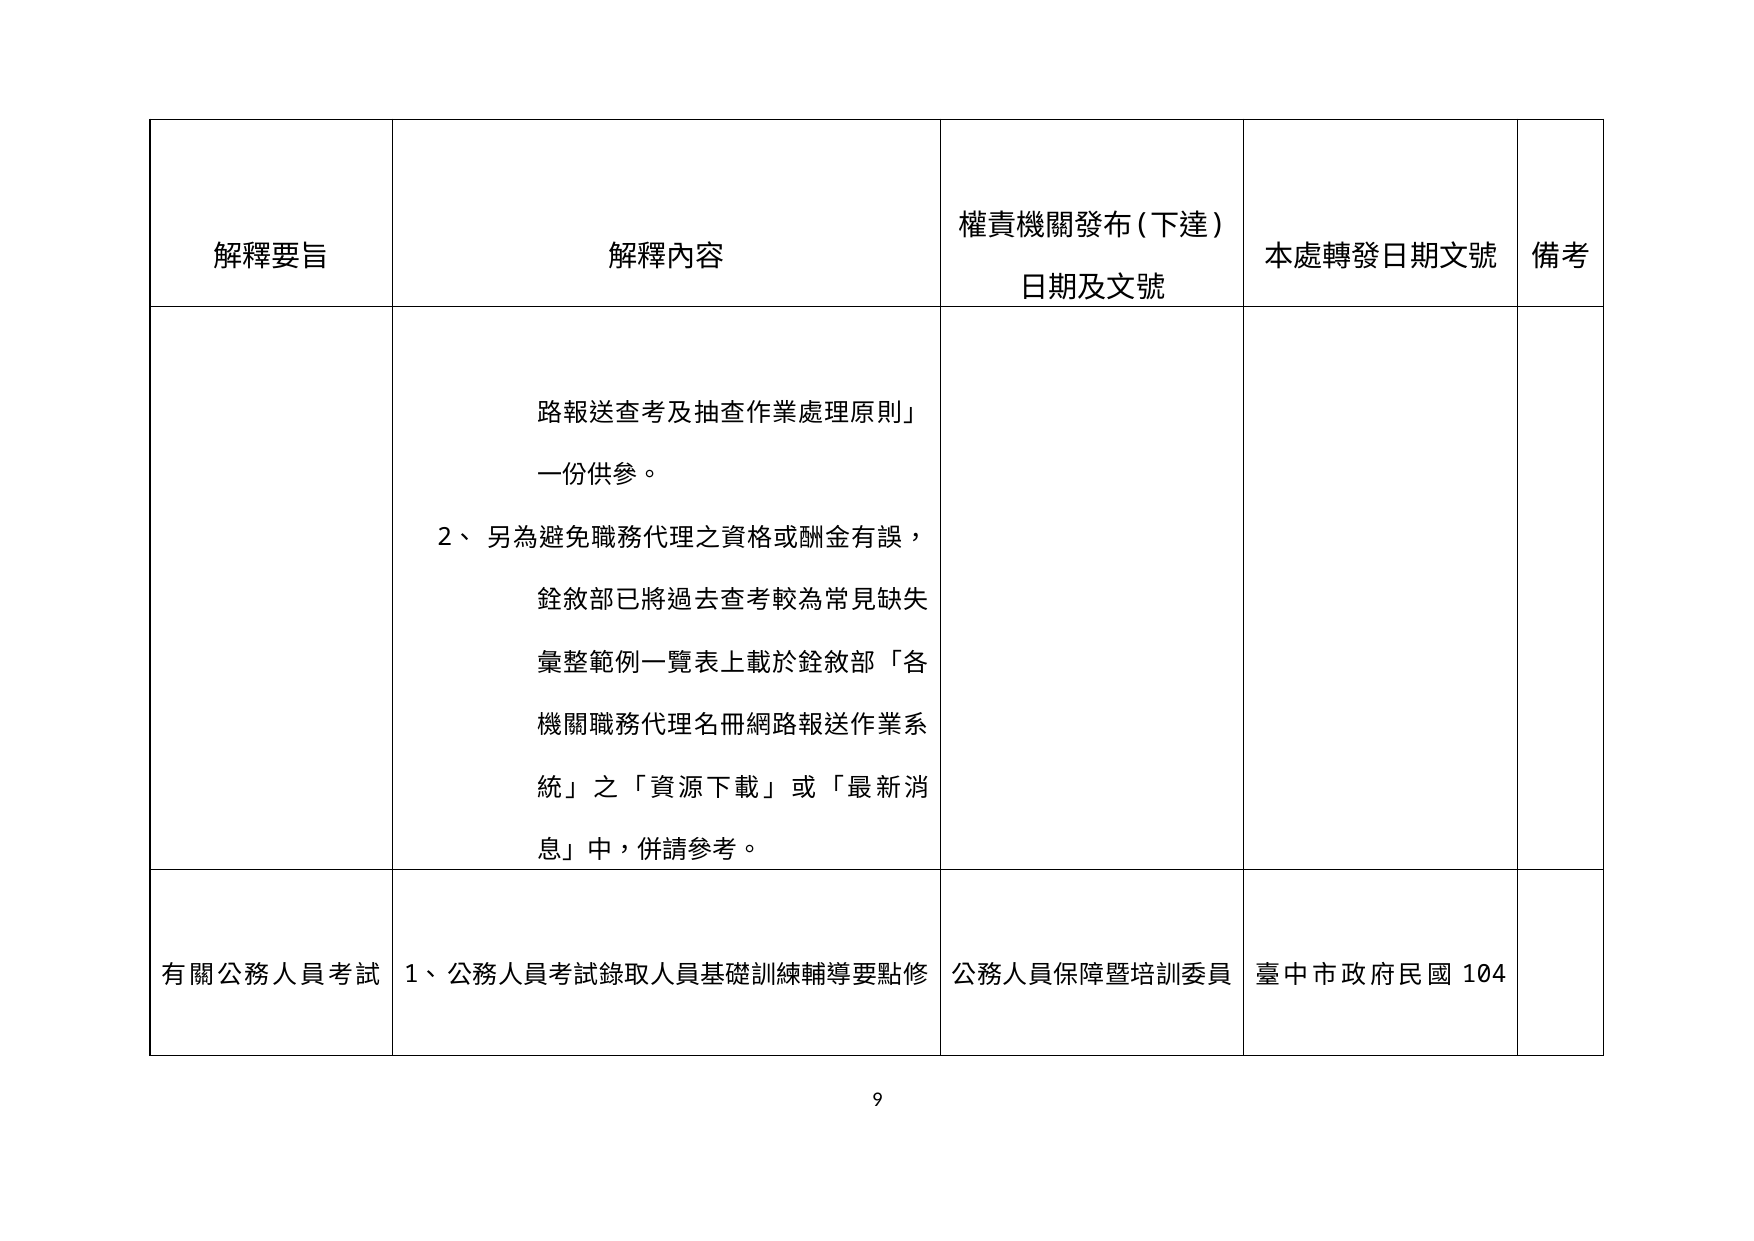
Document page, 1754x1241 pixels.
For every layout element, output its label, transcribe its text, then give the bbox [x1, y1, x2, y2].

table_cell 公務人員保障暨培訓委員 [941, 870, 1243, 1055]
table_cell 有關公務人員考試 [151, 870, 392, 1055]
table_cell 臺中市政府民國104 [1244, 870, 1517, 1055]
table_cell [1244, 307, 1517, 868]
table_header 本處轉發日期文號 [1244, 120, 1517, 306]
table_header 解釋要旨 [151, 120, 392, 306]
table_cell [151, 307, 392, 868]
table_header 解釋內容 [393, 120, 940, 306]
table_cell 路報送查考及抽查作業處理原則」一份供參。 另為避免職務代理之資格或酬金有誤，銓敘部已將過去查考較為常見缺失彙整範例一覽表上載於銓敘部「各機關職務代理名冊網路報送作業系統」之「資源下載」或「最新消息」中，併請參考。 [393, 307, 940, 868]
table_cell [941, 307, 1243, 868]
table_header 權責機關發布(下達)日期及文號 [941, 120, 1243, 306]
table_cell [1518, 870, 1603, 1055]
table_cell [1518, 307, 1603, 868]
table_header 備考 [1518, 120, 1603, 306]
table_cell 公務人員考試錄取人員基礎訓練輔導要點修正規定，本次共計修正7點規定及新增3點規定，其修正原則及重點摘述如下： 依據實施現況及因應實務作業需要： 為資明確本要點之立法目的，爰酌作文字修正。(修正規定第1點) 為期規範內涵及條文結構更臻明確，爰將現行規定第3點移列至修正規定第2點規範，並配合本訓練輔導之目標及實務需要，酌作修正。(修正規定第2點) 配合文官學院辦理基礎訓練輔導現況及需要，酌作文字修正，並增列有關招募助理輔導員之人數與辦理事項等規定。(修正規定第3點) 為兼顧受訓人員身心之適應，輔導人員應審酌受訓人員特殊事由及需要，適時予以關心及必要之協助，爰予增訂相關規定。(新增規定第5點第3款) 配合本要點規範內涵及條文結構，並符實務現況，酌作文字及點次內容修正。(修正規定第6點、第9點、第10點及新增第7點) 配合文官學院辦理基礎訓練輔導現況及需要，增列有關輔導員與助理輔導員擔任輔導工作前，應參加相關講習並取得認證等規定。(新增第4點) 為掌握受訓人員學習情形並適時提供協助，增訂特殊異常情形通報與記錄之規定。(新增第8點) 配合訓練辦法修正：輔導工作重點配合訓練辦法考核項目內容酌作文字修正。(修正規定第5點前2款) 上開基礎訓練輔導要點修正規定及修正規定對照表電子檔，均刊登於公務人員保障暨培訓委員會網站(http://www.csptc.gov.tw)「最新消息」項下。 [393, 870, 940, 1055]
